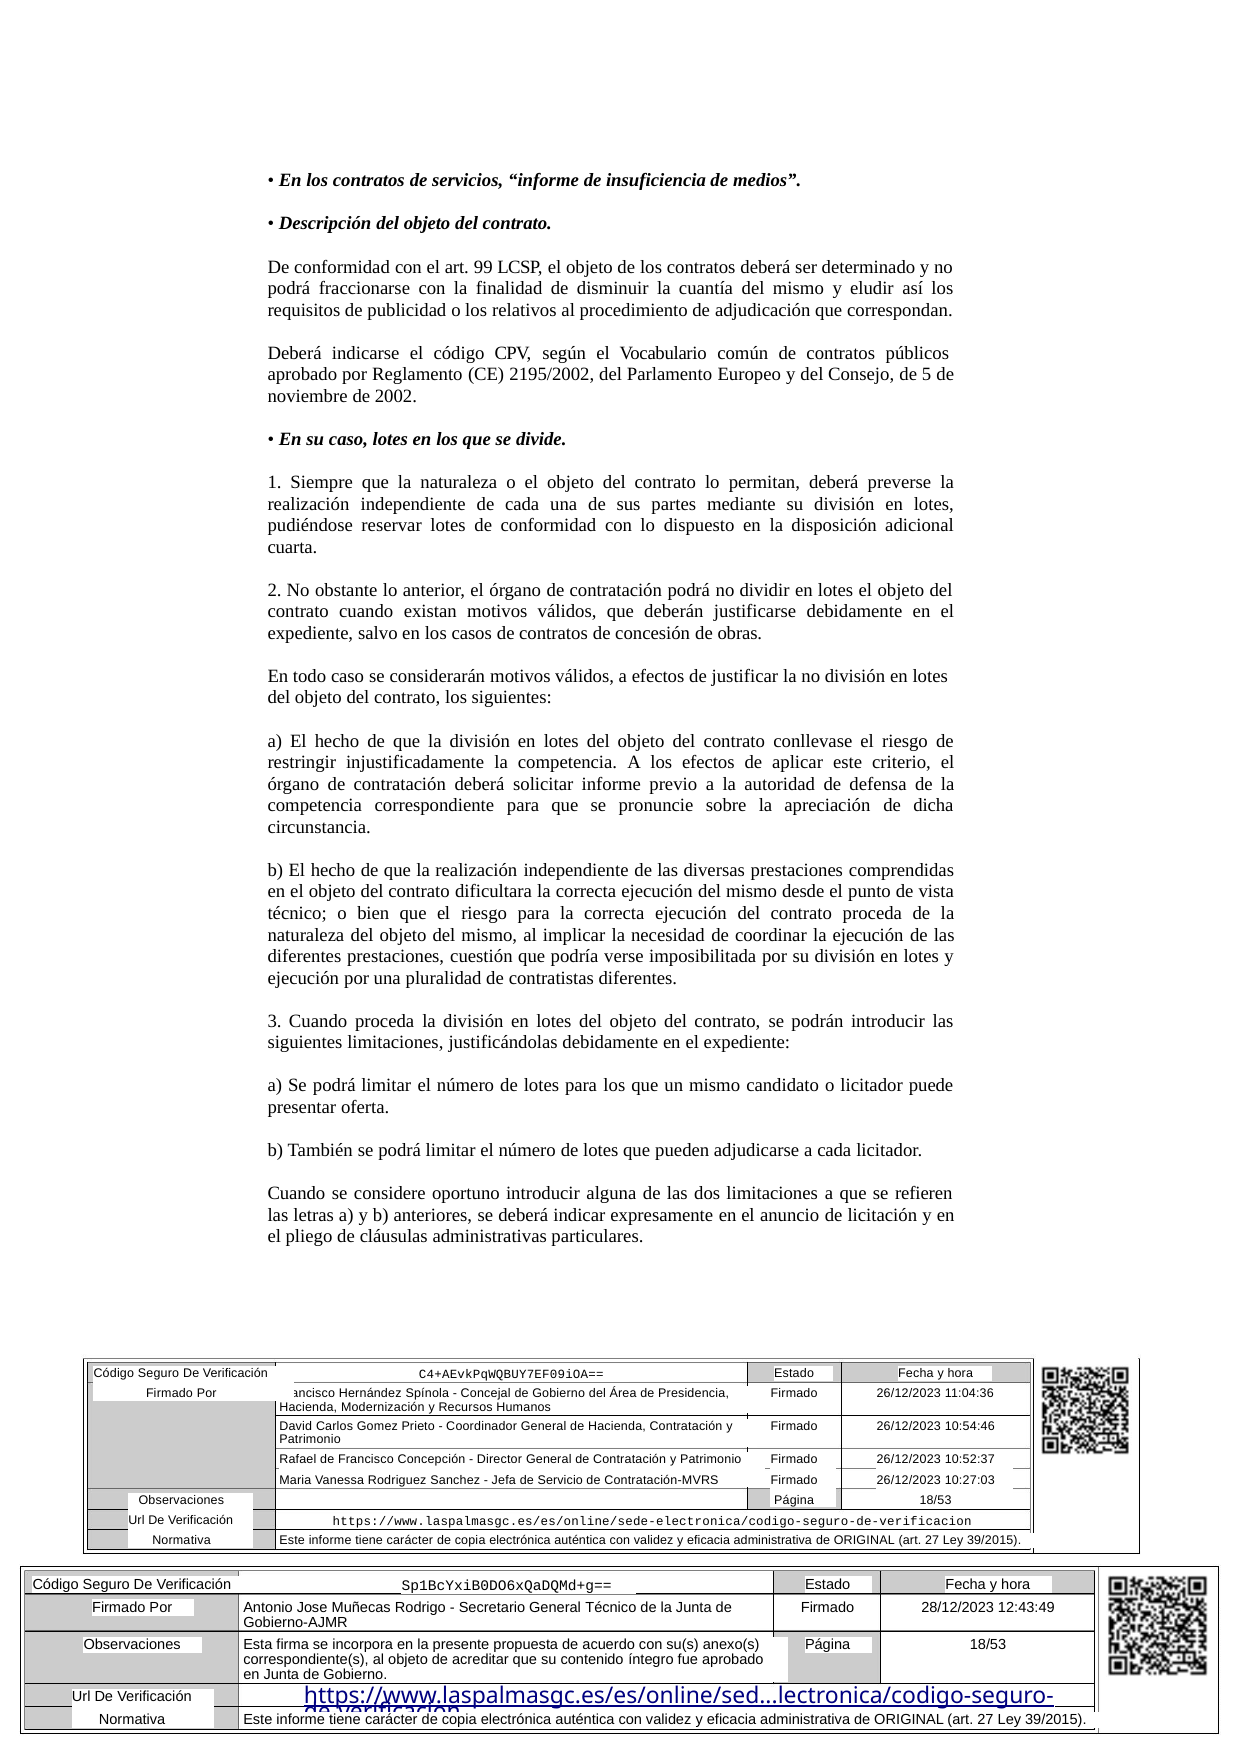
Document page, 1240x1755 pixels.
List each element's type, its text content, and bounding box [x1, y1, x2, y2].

text Firmado [801, 1599, 876, 1616]
text naturaleza del objeto del mismo, al implicar la necesidad de coordinar la ejecución de las [267, 924, 978, 945]
text Hacienda, Modernización y Recursos Humanos [279, 1401, 753, 1413]
text Código Seguro De Verificación [93, 1366, 294, 1381]
text circunstancia. [267, 817, 978, 837]
text • [267, 429, 278, 449]
text cuarta. [267, 537, 977, 557]
text • [267, 170, 278, 191]
text 26/12/2023 11:04:36 [876, 1386, 1013, 1401]
text presentar oferta. [267, 1097, 977, 1117]
text b) También se podrá limitar el número de lotes que pueden adjudicarse a cada licitador. [267, 1140, 948, 1161]
text b) El hecho de que la realización independiente de las diversas prestaciones comprendidas [267, 860, 978, 880]
text Gobierno-AJMR [243, 1616, 757, 1630]
text Maria Vanessa Rodriguez Sanchez - Jefa de Servicio de Contratación-MVRS [279, 1473, 765, 1487]
text Patrimonio [279, 1434, 757, 1447]
text competencia correspondiente para que se pronuncie sobre la apreciación de dicha [267, 795, 978, 816]
text Firmado Por [146, 1386, 294, 1401]
text Este informe tiene carácter de copia electrónica auténtica con validez y eficacia administrativa de ORIGINAL (art. 27 Ley 39/2015). [243, 1712, 1113, 1728]
text expediente, salvo en los casos de contratos de concesión de obras. [267, 623, 977, 643]
text las letras a) y b) anteriores, se deberá indicar expresamente en el anuncio de licitación y en [267, 1204, 977, 1225]
text 28/12/2023 12:43:49 [921, 1599, 1077, 1616]
text 26/12/2023 10:27:03 [876, 1473, 1013, 1487]
text Observaciones [138, 1493, 253, 1507]
text correspondiente(s), al objeto de acreditar que su contenido íntegro fue aprobado [243, 1653, 788, 1668]
text en el objeto del contrato dificultara la correcta ejecución del mismo desde el punto de vista [267, 881, 978, 902]
text podrá fraccionarse con la finalidad de disminuir la cuantía del mismo y eludir así los [267, 278, 978, 299]
text Url De Verificación [72, 1689, 214, 1705]
text contrato cuando existan motivos válidos, que deberán justificarse debidamente en el [267, 601, 977, 622]
text Página [774, 1493, 836, 1507]
text 18/53 [969, 1637, 1028, 1653]
text Código Seguro De Verificación [32, 1576, 257, 1593]
text Estado [774, 1366, 833, 1381]
text restringir injustificadamente la competencia. A los efectos de aplicar este criterio, el [267, 752, 978, 773]
text C4+AEvkPqWQBUY7EF09iOA== [419, 1367, 629, 1382]
text Normativa [99, 1712, 214, 1728]
text realización independiente de cada una de sus partes mediante su división en lotes, [267, 493, 977, 514]
text a) El hecho de que la división en lotes del objeto del contrato conllevase el riesgo de [267, 730, 978, 751]
text Fecha y hora [898, 1366, 992, 1381]
text Estado [805, 1576, 872, 1593]
text Url De Verificación [128, 1513, 253, 1527]
text del objeto del contrato, los siguientes: [267, 687, 971, 708]
text https://www.laspalmasgc.es/es/online/sed...lectronica/codigo-seguro-de-verificacion [556, 1690, 945, 1705]
text en Junta de Gobierno. [243, 1668, 788, 1682]
text Normativa [152, 1533, 253, 1548]
text 18/53 [919, 1493, 1013, 1507]
text aprobado por Reglamento (CE) 2195/2002, del Parlamento Europeo y del Consejo, de 5 de [267, 364, 977, 385]
text Este informe tiene carácter de copia electrónica auténtica con validez y eficacia administrativa de ORIGINAL (art. 27 Ley 39/2015). [279, 1533, 1048, 1548]
text Esta firma se incorpora en la presente propuesta de acuerdo con su(s) anexo(s) [243, 1637, 788, 1653]
text https://www.laspalmasgc.es/es/online/sede-electronica/codigo-seguro-de-verificacion [332, 1514, 998, 1528]
text Firmado [770, 1473, 836, 1487]
text Antonio Jose Muñecas Rodrigo - Secretario General Técnico de la Junta de [243, 1599, 757, 1616]
text 1. Siempre que la naturaleza o el objeto del contrato lo permitan, deberá preverse la [267, 472, 977, 493]
text Sp1BcYxiB0DO6xQaDQMd+g== [401, 1577, 636, 1594]
text ejecución por una pluralidad de contratistas diferentes. [267, 967, 978, 988]
text De conformidad con el art. 99 LCSP, el objeto de los contratos deberá ser determinado y no [267, 256, 978, 277]
text Cuando se considere oportuno introducir alguna de las dos limitaciones a que se refieren [267, 1183, 977, 1204]
text En los contratos de servicios, “informe de insuficiencia de medios”. [278, 170, 825, 191]
text diferentes prestaciones, cuestión que podría verse imposibilitada por su división en lotes y [267, 946, 978, 967]
text 3. Cuando proceda la división en lotes del objeto del contrato, se podrán introducir las [267, 1011, 977, 1031]
text Rafael de Francisco Concepción - Director General de Contratación y Patrimonio [279, 1452, 765, 1467]
text Fecha y hora [945, 1576, 1052, 1593]
text Observaciones [83, 1637, 202, 1653]
text David Carlos Gomez Prieto - Coordinador General de Hacienda, Contratación y [279, 1419, 757, 1434]
text En su caso, lotes en los que se divide. [278, 429, 590, 449]
text órgano de contratación deberá solicitar informe previo a la autoridad de defensa de la [267, 773, 978, 794]
text 26/12/2023 10:52:37 [876, 1452, 1013, 1467]
text Firmado [770, 1452, 836, 1467]
text https://www.laspalmasgc.es/es/online/sed...lectronica/codigo-seguro-de-verificacion [457, 1690, 1055, 1712]
text siguientes limitaciones, justificándolas debidamente en el expediente: [267, 1032, 813, 1053]
text requisitos de publicidad o los relativos al procedimiento de adjudicación que correspondan. [267, 299, 978, 320]
text pudiéndose reservar lotes de conformidad con lo dispuesto en la disposición adicional [267, 515, 977, 536]
text Descripción del objeto del contrato. [278, 213, 825, 234]
text Firmado Por [92, 1599, 194, 1616]
text 26/12/2023 10:54:46 [876, 1419, 1013, 1434]
text En todo caso se considerarán motivos válidos, a efectos de justificar la no división en lotes [267, 666, 971, 687]
text Firmado [770, 1419, 836, 1434]
text • [267, 213, 278, 234]
text Firmado [770, 1386, 836, 1401]
text a) Se podrá limitar el número de lotes para los que un mismo candidato o licitador puede [267, 1075, 977, 1096]
text Deberá indicarse el código CPV, según el Vocabulario común de contratos públicos [267, 343, 977, 363]
text noviembre de 2002. [267, 386, 977, 406]
text el pliego de cláusulas administrativas particulares. [267, 1226, 977, 1247]
text técnico; o bien que el riesgo para la correcta ejecución del contrato proceda de la [267, 903, 978, 923]
text Francisco Hernández Spínola - Concejal de Gobierno del Área de Presidencia, [294, 1386, 753, 1401]
text 2. No obstante lo anterior, el órgano de contratación podrá no dividir en lotes el objeto del [267, 579, 977, 600]
text Página [805, 1637, 872, 1653]
